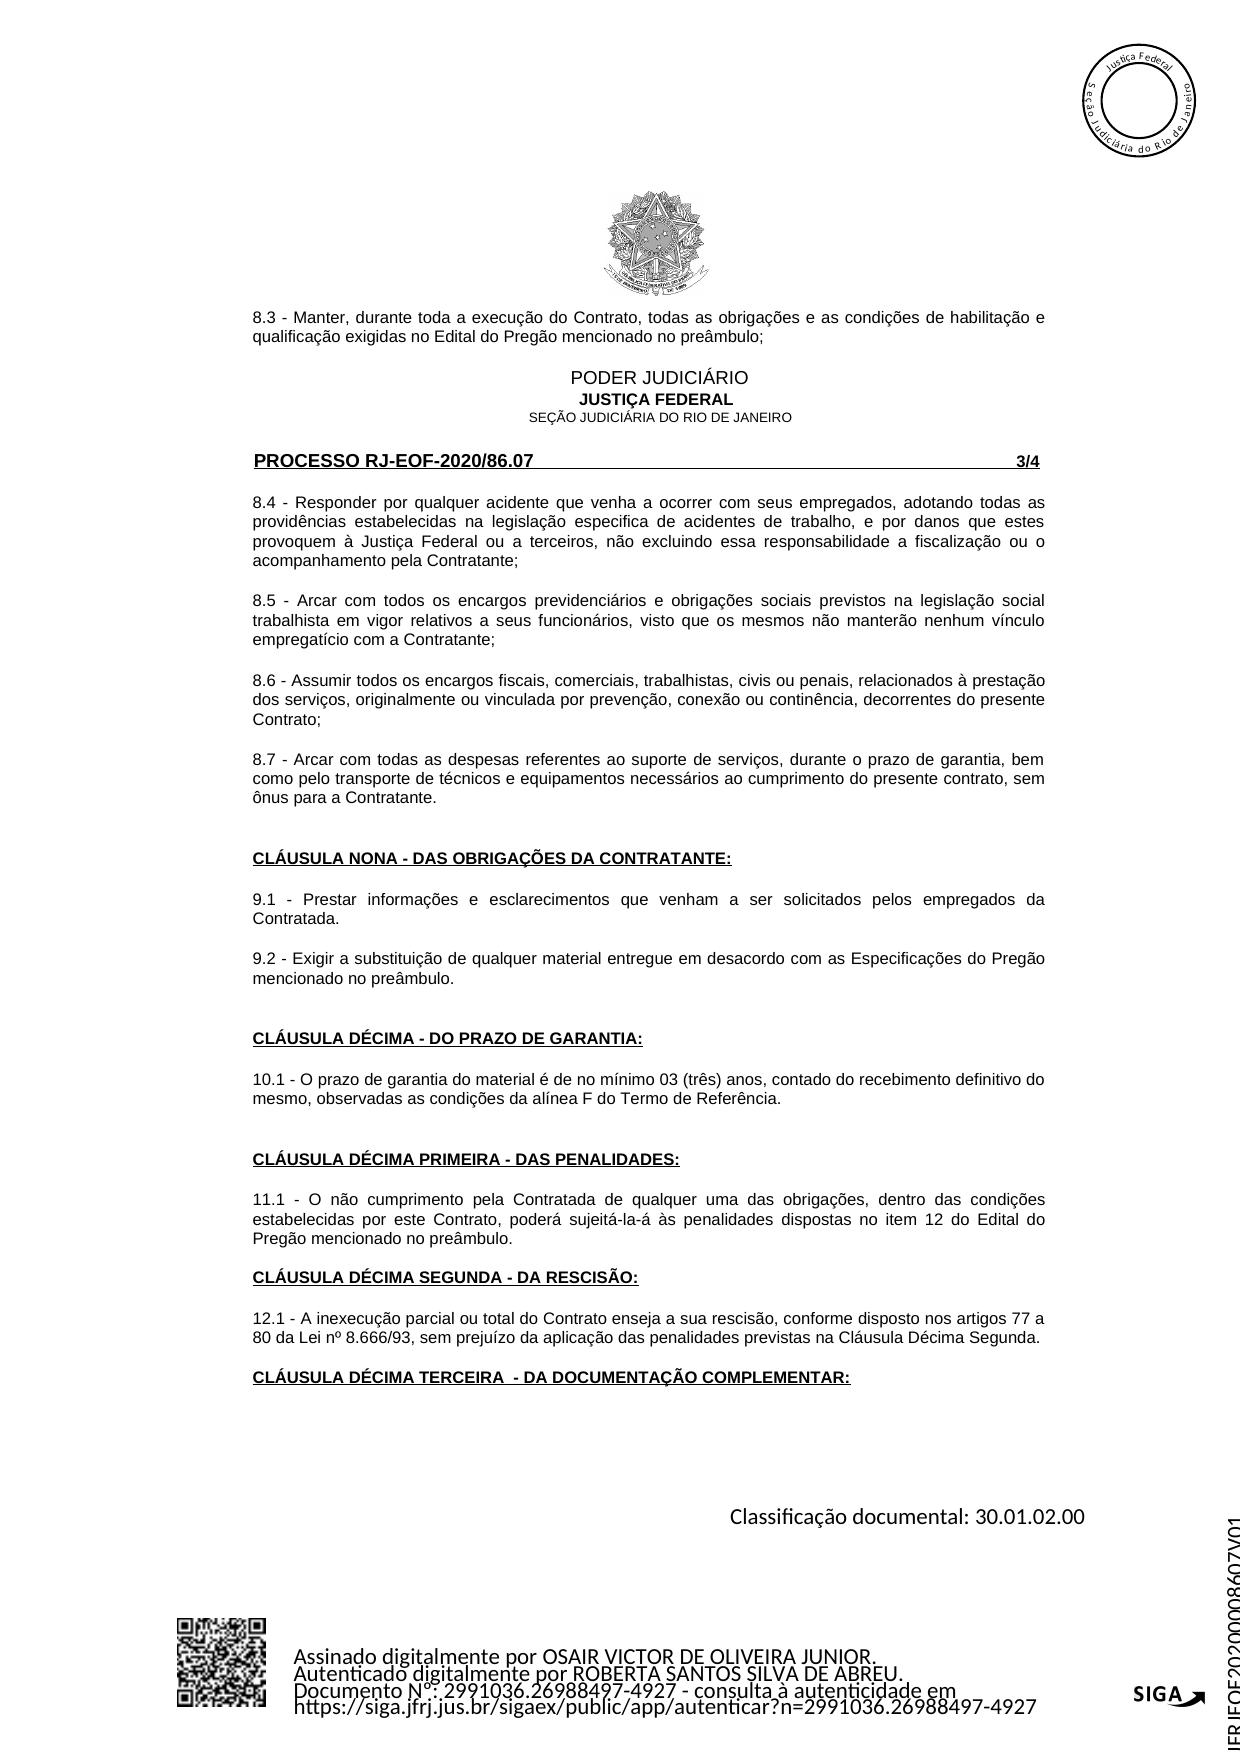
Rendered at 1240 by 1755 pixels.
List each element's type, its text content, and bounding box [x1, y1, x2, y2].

text 12.1 - A inexecução parcial ou total do Contrato enseja a sua rescisão, conforme disposto nos artigos 77 a 80 da Lei nº 8.666/93, sem prejuízo da aplicação das penalidades previstas na Cláusula Décima Segunda. [252, 1309, 1046, 1347]
text 11.1 - O não cumprimento pela Contratada de qualquer uma das obrigações, dentro das condições estabelecidas por este Contrato, poderá sujeitá-la-á às penalidades dispostas no item 12 do Edital do Pregão mencionado no preâmbulo. [252, 1190, 1046, 1248]
text 8.4 - Responder por qualquer acidente que venha a ocorrer com seus empregados, adotando todas as providências estabelecidas na legislação especifica de acidentes de trabalho, e por danos que estes provoquem à Justiça Federal ou a terceiros, não excluindo essa responsabilidade a fiscalização ou o acompanhamento pela Contratante; [252, 493, 1046, 570]
text 8.6 - Assumir todos os encargos fiscais, comerciais, trabalhistas, civis ou penais, relacionados à prestação dos serviços, originalmente ou vinculada por prevenção, conexão ou continência, decorrentes do presente Contrato; [252, 670, 1046, 728]
text 8.3 - Manter, durante toda a execução do Contrato, todas as obrigações e as condições de habilitação e qualificação exigidas no Edital do Pregão mencionado no preâmbulo; [252, 307, 1046, 346]
text CLÁUSULA DÉCIMA - DO PRAZO DE GARANTIA: [252, 1029, 1046, 1048]
text 9.1 - Prestar informações e esclarecimentos que venham a ser solicitados pelos empregados da Contratada. [252, 889, 1046, 928]
text 9.2 - Exigir a substituição de qualquer material entregue em desacordo com as Especificações do Pregão mencionado no preâmbulo. [252, 949, 1046, 988]
text CLÁUSULA NONA - DAS OBRIGAÇÕES DA CONTRATANTE: [252, 849, 1046, 868]
text 8.5 - Arcar com todos os encargos previdenciários e obrigações sociais previstos na legislação social trabalhista em vigor relativos a seus funcionários, visto que os mesmos não manterão nenhum vínculo empregatício com a Contratante; [252, 591, 1046, 649]
subtitle PROCESSO RJ-EOF-2020/86.07 ___________ 3/4 [253, 449, 1046, 471]
text PODER JUDICIÁRIO [278, 367, 1046, 388]
text CLÁUSULA DÉCIMA PRIMEIRA - DAS PENALIDADES: [252, 1149, 1046, 1168]
text CLÁUSULA DÉCIMA SEGUNDA - DA RESCISÃO: [252, 1268, 1046, 1287]
text 10.1 - O prazo de garantia do material é de no mínimo 03 (três) anos, contado do recebimento definitivo do mesmo, observadas as condições da alínea F do Termo de Referência. [252, 1069, 1046, 1108]
text SEÇÃO JUDICIÁRIA DO RIO DE JANEIRO [278, 410, 1046, 426]
text JUSTIÇA FEDERAL [271, 390, 1046, 409]
text 8.7 - Arcar com todas as despesas referentes ao suporte de serviços, durante o prazo de garantia, bem como pelo transporte de técnicos e equipamentos necessários ao cumprimento do presente contrato, sem ônus para a Contratante. [252, 749, 1046, 807]
text CLÁUSULA DÉCIMA TERCEIRA - DA DOCUMENTAÇÃO COMPLEMENTAR: [252, 1368, 1046, 1387]
